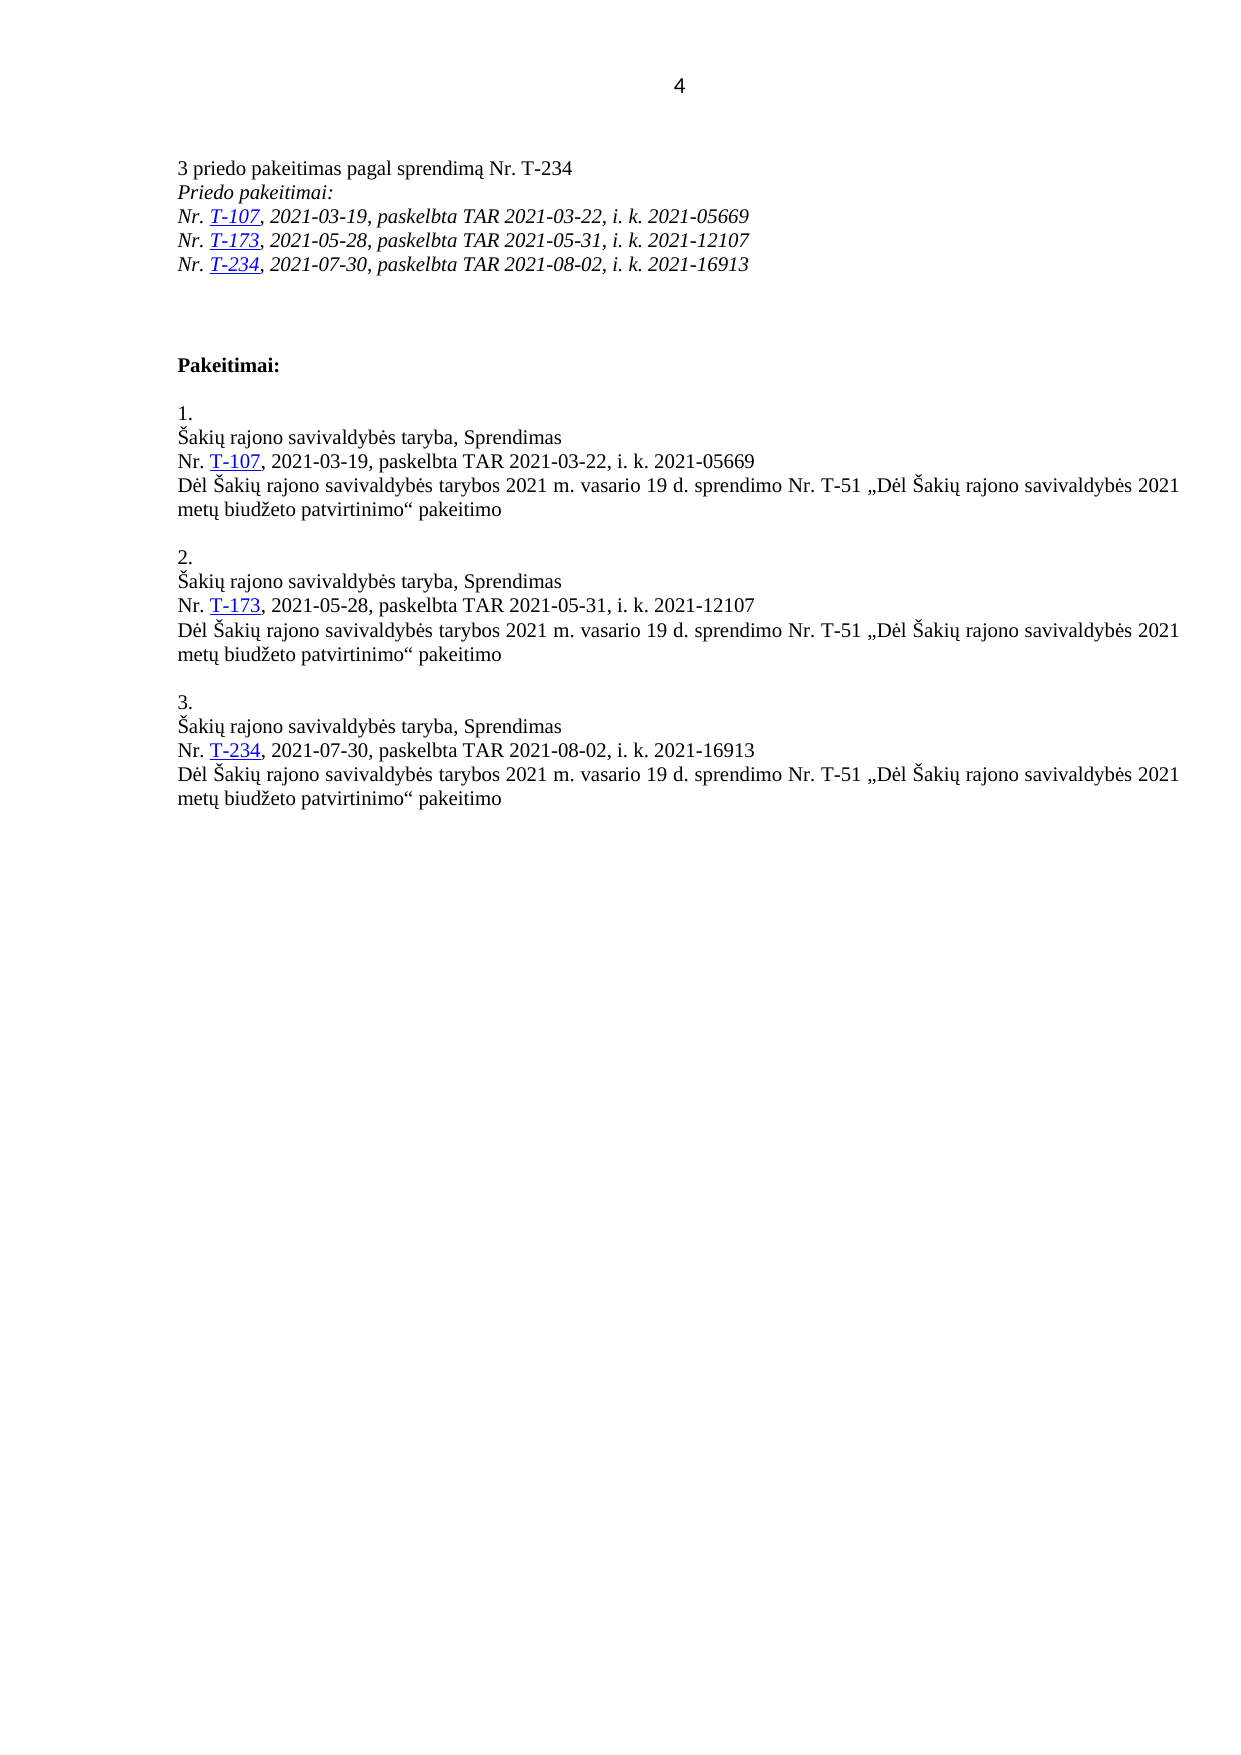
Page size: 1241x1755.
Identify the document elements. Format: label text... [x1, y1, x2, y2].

text Nr. T-173, 2021-05-28, paskelbta TAR 2021-05-31, i. k. 2021-12107 [177, 228, 1181, 252]
text 3 priedo pakeitimas pagal sprendimą Nr. T-234 [177, 156, 1181, 180]
text Nr. T-234, 2021-07-30, paskelbta TAR 2021-08-02, i. k. 2021-16913 [177, 252, 1181, 276]
text 1. [177, 401, 1181, 425]
text Šakių rajono savivaldybės taryba, Sprendimas [177, 714, 1181, 738]
text Šakių rajono savivaldybės taryba, Sprendimas [177, 425, 1181, 449]
text Nr. T-107, 2021-03-19, paskelbta TAR 2021-03-22, i. k. 2021-05669 [177, 204, 1181, 228]
text 2. [177, 545, 1181, 569]
text Dėl Šakių rajono savivaldybės tarybos 2021 m. vasario 19 d. sprendimo Nr. T-51 „Dėl Šakių rajono savivaldybės 2021 metų biudžeto patvirtinimo“ pakeitimo [177, 617, 1181, 666]
text Nr. T-107, 2021-03-19, paskelbta TAR 2021-03-22, i. k. 2021-05669 [177, 449, 1181, 473]
text Priedo pakeitimai: [177, 180, 1181, 204]
text Dėl Šakių rajono savivaldybės tarybos 2021 m. vasario 19 d. sprendimo Nr. T-51 „Dėl Šakių rajono savivaldybės 2021 metų biudžeto patvirtinimo“ pakeitimo [177, 762, 1181, 810]
text Šakių rajono savivaldybės taryba, Sprendimas [177, 569, 1181, 593]
text Pakeitimai: [177, 353, 1181, 377]
text Dėl Šakių rajono savivaldybės tarybos 2021 m. vasario 19 d. sprendimo Nr. T-51 „Dėl Šakių rajono savivaldybės 2021 metų biudžeto patvirtinimo“ pakeitimo [177, 473, 1181, 521]
text Nr. T-173, 2021-05-28, paskelbta TAR 2021-05-31, i. k. 2021-12107 [177, 593, 1181, 617]
text Nr. T-234, 2021-07-30, paskelbta TAR 2021-08-02, i. k. 2021-16913 [177, 738, 1181, 762]
text 3. [177, 690, 1181, 714]
